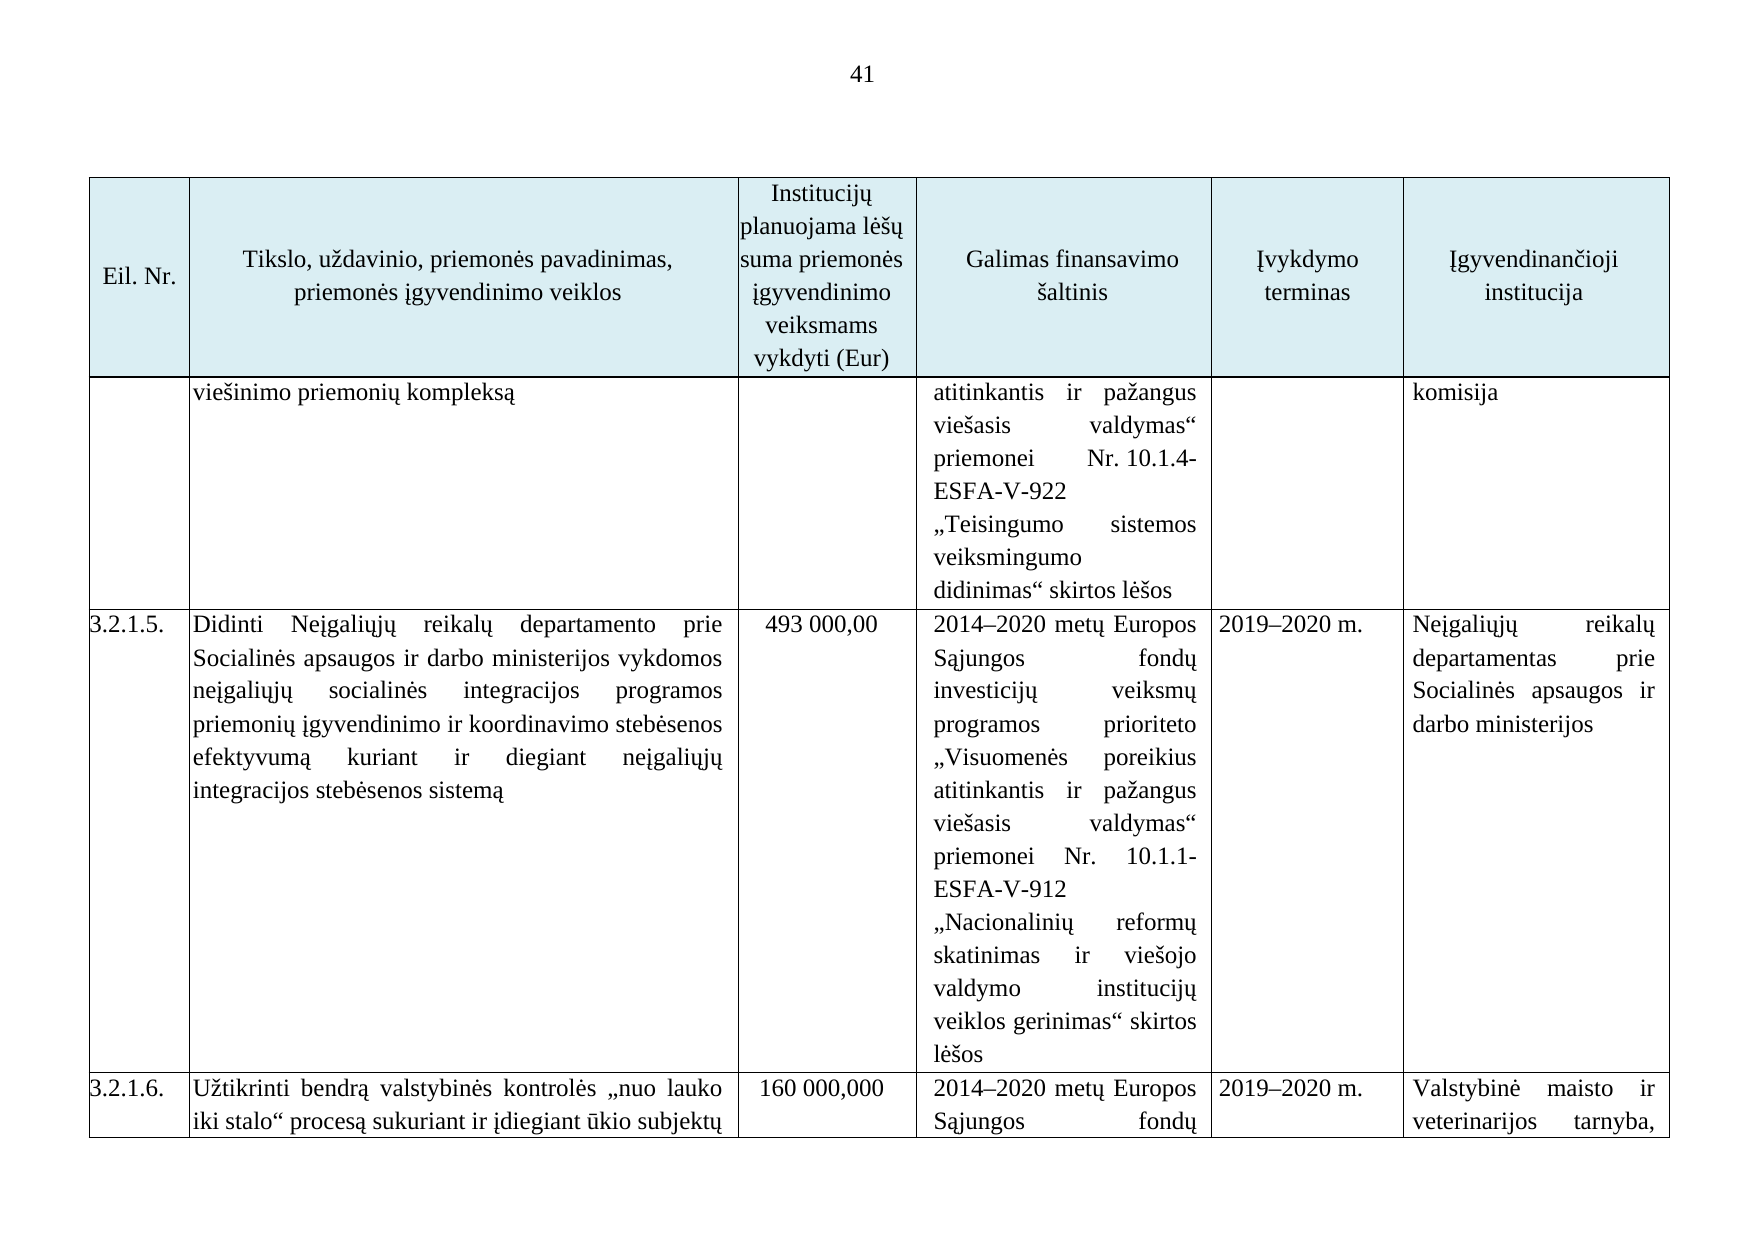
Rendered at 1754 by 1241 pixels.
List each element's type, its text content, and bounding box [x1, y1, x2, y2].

table_cell komisija [1404, 378, 1669, 608]
table_header Eil. Nr. [90, 178, 189, 376]
table_cell [90, 378, 189, 608]
table_cell 160 000,000 [739, 1073, 916, 1137]
table_cell [739, 378, 916, 608]
table_header Įvykdymo terminas [1212, 178, 1403, 376]
table_cell Didinti Neįgaliųjų reikalų departamento prie Socialinės apsaugos ir darbo ministerijos vykdomos neįgaliųjų socialinės integracijos programos priemonių įgyvendinimo ir koordinavimo stebėsenos efektyvumą kuriant ir diegiant neįgaliųjų integracijos stebėsenos sistemą [190, 610, 738, 1072]
table_cell Užtikrinti bendrą valstybinės kontrolės „nuo lauko iki stalo“ procesą sukuriant ir įdiegiant ūkio subjektų [190, 1073, 738, 1137]
table_header Galimas finansavimo šaltinis [917, 178, 1211, 376]
table_header Tikslo, uždavinio, priemonės pavadinimas, priemonės įgyvendinimo veiklos [190, 178, 738, 376]
table_cell 2014–2020 metų Europos Sąjungos fondų investicijų veiksmų programos prioriteto „Visuomenės poreikius atitinkantis ir pažangus viešasis valdymas“ priemonei Nr. 10.1.1-ESFA-V-912 „Nacionalinių reformų skatinimas ir viešojo valdymo institucijų veiklos gerinimas“ skirtos lėšos [917, 610, 1211, 1072]
table_cell 3.2.1.5. [90, 610, 189, 1072]
table_cell 2019–2020 m. [1212, 1073, 1403, 1137]
table_cell Neįgaliųjų reikalų departamentas prie Socialinės apsaugos ir darbo ministerijos [1404, 610, 1669, 1072]
table_cell 2014–2020 metų Europos Sąjungos fondų [917, 1073, 1211, 1137]
table_cell 3.2.1.6. [90, 1073, 189, 1137]
table_header Institucijų planuojama lėšų suma priemonės įgyvendinimo veiksmams vykdyti (Eur) [739, 178, 916, 376]
table_header Įgyvendinančioji institucija [1404, 178, 1669, 376]
table_cell 2019–2020 m. [1212, 610, 1403, 1072]
table_cell 493 000,00 [739, 610, 916, 1072]
table_cell viešinimo priemonių kompleksą [190, 378, 738, 608]
table_cell Valstybinė maisto ir veterinarijos tarnyba, [1404, 1073, 1669, 1137]
table_cell [1212, 378, 1403, 608]
table_cell atitinkantis ir pažangus viešasis valdymas“ priemonei Nr. 10.1.4-ESFA-V-922 „Teisingumo sistemos veiksmingumo didinimas“ skirtos lėšos [917, 378, 1211, 608]
